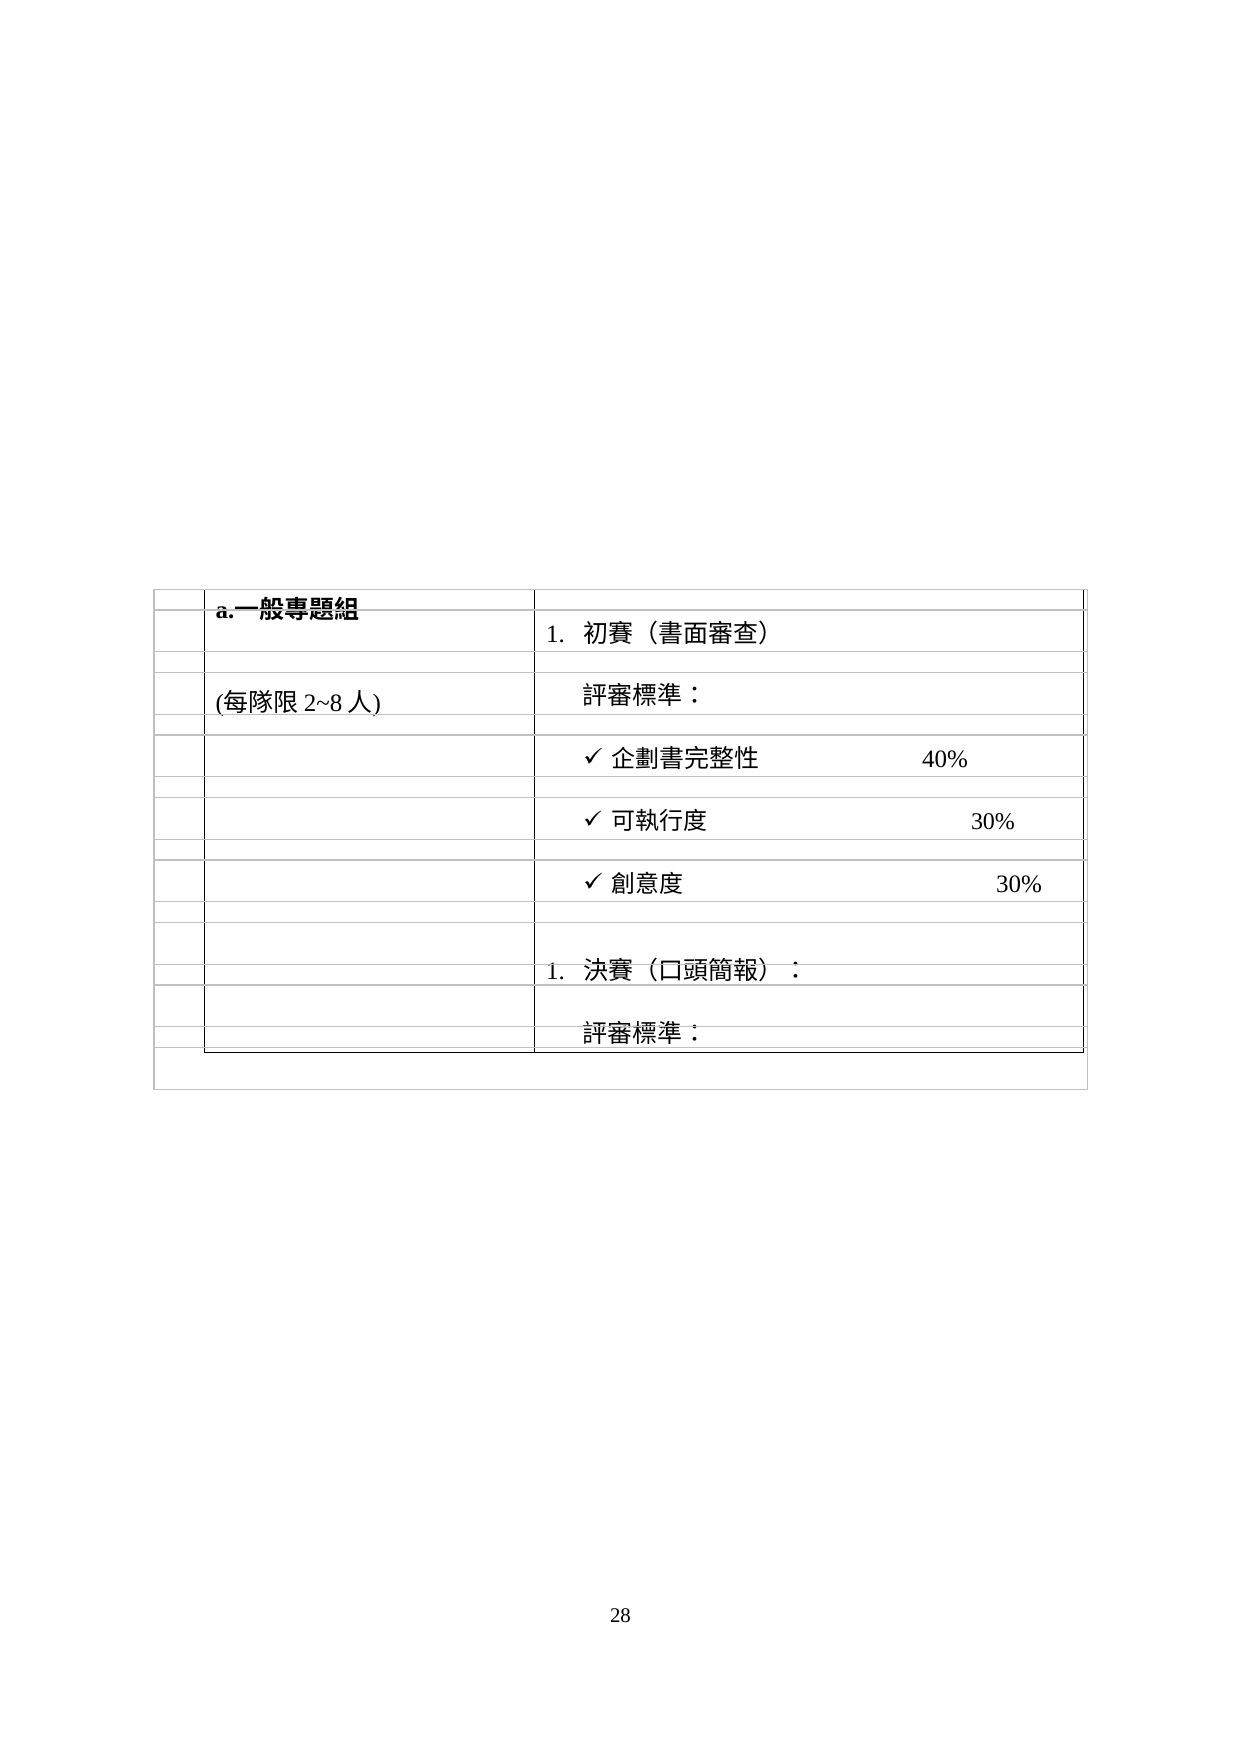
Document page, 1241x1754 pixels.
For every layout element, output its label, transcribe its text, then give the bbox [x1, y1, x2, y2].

table_cell a.一般專題組 (每隊限2~8人) [205, 673, 534, 714]
table_cell a.一般專題組 (每隊限2~8人) [205, 986, 534, 1026]
table_cell a.一般專題組 (每隊限2~8人) [205, 736, 534, 776]
table_cell 初賽（書面審查） 評審標準： 企劃書完整性 40% 可執行度 30% 創意度 30% 決賽（口頭簡報）： 評審標準： 書面審查成績 50% 簡報內容 20% 表達與表現 20% 時間控制 10% [535, 1027, 1083, 1047]
table_cell 初賽（書面審查） 評審標準： 企劃書完整性 40% 可執行度 30% 創意度 30% 決賽（口頭簡報）： 評審標準： 書面審查成績 50% 簡報內容 20% 表達與表現 20% 時間控制 10% [535, 1048, 1083, 1052]
table_cell 初賽（書面審查） 評審標準： 企劃書完整性 40% 可執行度 30% 創意度 30% 決賽（口頭簡報）： 評審標準： 書面審查成績 50% 簡報內容 20% 表達與表現 20% 時間控制 10% [535, 902, 1083, 922]
table_cell 初賽（書面審查） 評審標準： 企劃書完整性 40% 可執行度 30% 創意度 30% 決賽（口頭簡報）： 評審標準： 書面審查成績 50% 簡報內容 20% 表達與表現 20% 時間控制 10% [535, 715, 1083, 734]
table_cell a.一般專題組 (每隊限2~8人) [205, 652, 534, 672]
table_cell 初賽（書面審查） 評審標準： 企劃書完整性 40% 可執行度 30% 創意度 30% 決賽（口頭簡報）： 評審標準： 書面審查成績 50% 簡報內容 20% 表達與表現 20% 時間控制 10% [535, 590, 1083, 609]
table_cell a.一般專題組 (每隊限2~8人) [205, 1048, 534, 1052]
table_cell a.一般專題組 (每隊限2~8人) [205, 611, 534, 651]
table_cell 初賽（書面審查） 評審標準： 企劃書完整性 40% 可執行度 30% 創意度 30% 決賽（口頭簡報）： 評審標準： 書面審查成績 50% 簡報內容 20% 表達與表現 20% 時間控制 10% [535, 965, 1083, 984]
table_cell a.一般專題組 (每隊限2~8人) [205, 590, 534, 609]
table_cell a.一般專題組 (每隊限2~8人) [205, 798, 534, 839]
table_cell 初賽（書面審查） 評審標準： 企劃書完整性 40% 可執行度 30% 創意度 30% 決賽（口頭簡報）： 評審標準： 書面審查成績 50% 簡報內容 20% 表達與表現 20% 時間控制 10% [535, 840, 1083, 859]
table_cell a.一般專題組 (每隊限2~8人) [205, 777, 534, 797]
table_cell 初賽（書面審查） 評審標準： 企劃書完整性 40% 可執行度 30% 創意度 30% 決賽（口頭簡報）： 評審標準： 書面審查成績 50% 簡報內容 20% 表達與表現 20% 時間控制 10% [535, 736, 1083, 776]
table_cell 初賽（書面審查） 評審標準： 企劃書完整性 40% 可執行度 30% 創意度 30% 決賽（口頭簡報）： 評審標準： 書面審查成績 50% 簡報內容 20% 表達與表現 20% 時間控制 10% [535, 798, 1083, 839]
table_cell 初賽（書面審查） 評審標準： 企劃書完整性 40% 可執行度 30% 創意度 30% 決賽（口頭簡報）： 評審標準： 書面審查成績 50% 簡報內容 20% 表達與表現 20% 時間控制 10% [535, 986, 1083, 1026]
table_cell a.一般專題組 (每隊限2~8人) [205, 902, 534, 922]
table_cell 初賽（書面審查） 評審標準： 企劃書完整性 40% 可執行度 30% 創意度 30% 決賽（口頭簡報）： 評審標準： 書面審查成績 50% 簡報內容 20% 表達與表現 20% 時間控制 10% [535, 673, 1083, 714]
table_cell 初賽（書面審查） 評審標準： 企劃書完整性 40% 可執行度 30% 創意度 30% 決賽（口頭簡報）： 評審標準： 書面審查成績 50% 簡報內容 20% 表達與表現 20% 時間控制 10% [535, 611, 1083, 651]
table_cell a.一般專題組 (每隊限2~8人) [205, 861, 534, 901]
table_cell a.一般專題組 (每隊限2~8人) [205, 965, 534, 984]
table_cell a.一般專題組 (每隊限2~8人) [205, 715, 534, 734]
table_cell a.一般專題組 (每隊限2~8人) [205, 840, 534, 859]
table_cell 初賽（書面審查） 評審標準： 企劃書完整性 40% 可執行度 30% 創意度 30% 決賽（口頭簡報）： 評審標準： 書面審查成績 50% 簡報內容 20% 表達與表現 20% 時間控制 10% [535, 861, 1083, 901]
table_cell a.一般專題組 (每隊限2~8人) [205, 923, 534, 964]
table_cell a.一般專題組 (每隊限2~8人) [205, 1027, 534, 1047]
table_cell 初賽（書面審查） 評審標準： 企劃書完整性 40% 可執行度 30% 創意度 30% 決賽（口頭簡報）： 評審標準： 書面審查成績 50% 簡報內容 20% 表達與表現 20% 時間控制 10% [535, 652, 1083, 672]
table_cell 初賽（書面審查） 評審標準： 企劃書完整性 40% 可執行度 30% 創意度 30% 決賽（口頭簡報）： 評審標準： 書面審查成績 50% 簡報內容 20% 表達與表現 20% 時間控制 10% [535, 777, 1083, 797]
table_cell 初賽（書面審查） 評審標準： 企劃書完整性 40% 可執行度 30% 創意度 30% 決賽（口頭簡報）： 評審標準： 書面審查成績 50% 簡報內容 20% 表達與表現 20% 時間控制 10% [535, 923, 1083, 964]
